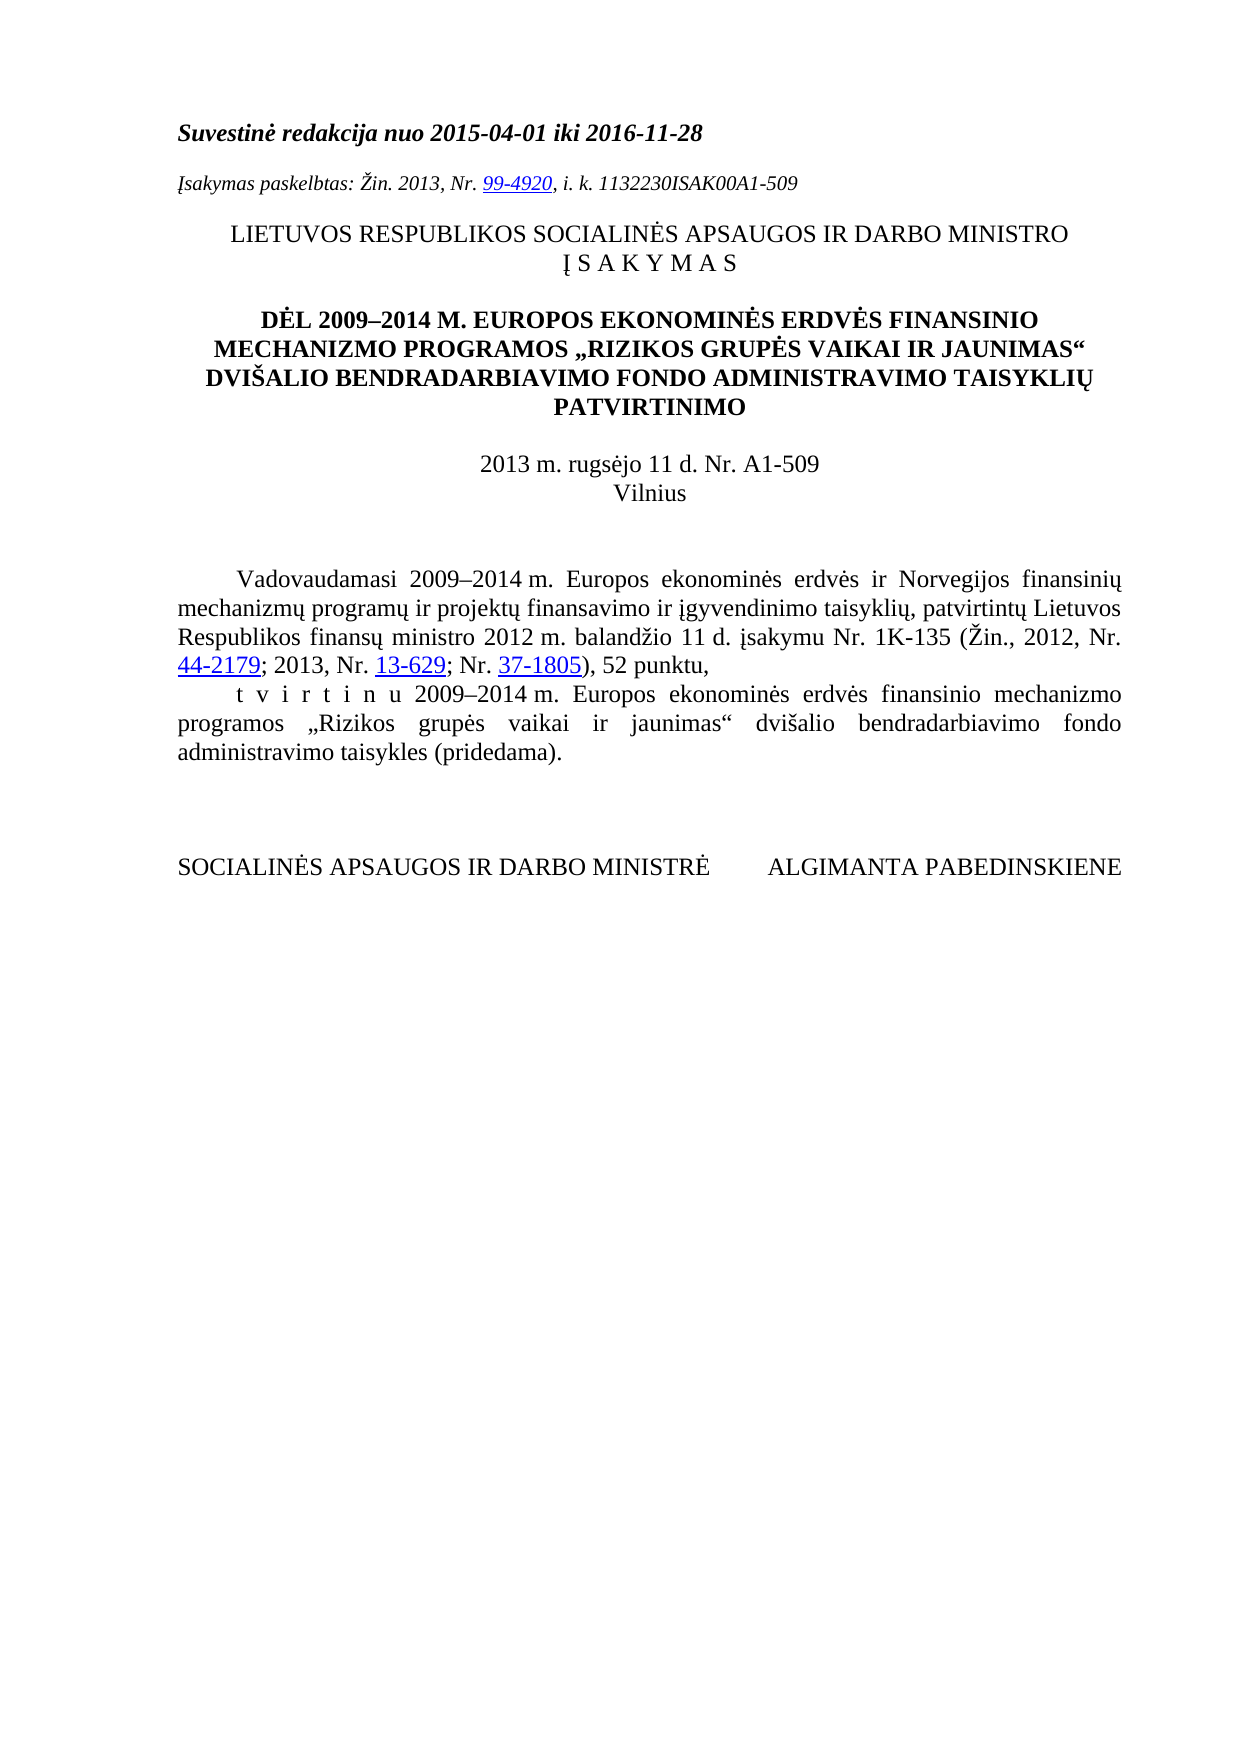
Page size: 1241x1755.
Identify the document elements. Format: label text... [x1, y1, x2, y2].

text t v i r t i n u 2009–2014 m. Europos ekonominės erdvės finansinio mechanizmo programos „Rizikos grupės vaikai ir jaunimas“ dvišalio bendradarbiavimo fondo administravimo taisykles (pridedama). [177, 679, 1122, 765]
text Socialinės apsaugos ir darbo ministrė Algimanta Pabedinskiene [177, 852, 1122, 880]
text LIETUVOS RESPUBLIKOS SOCIALINĖS APSAUGOS IR DARBO MINISTRO [177, 219, 1122, 248]
text Vadovaudamasi 2009–2014 m. Europos ekonominės erdvės ir Norvegijos finansinių mechanizmų programų ir projektų finansavimo ir įgyvendinimo taisyklių, patvirtintų Lietuvos Respublikos finansų ministro 2012 m. balandžio 11 d. įsakymu Nr. 1K-135 (Žin., 2012, Nr. 44-2179; 2013, Nr. 13-629; Nr. 37-1805), 52 punktu, [177, 564, 1122, 679]
text Suvestinė redakcija nuo 2015-04-01 iki 2016-11-28 [177, 118, 1122, 147]
text Į S A K Y M A S [177, 248, 1122, 277]
text DĖL 2009–2014 M. EUROPOS EKONOMINĖS ERDVĖS FINANSINIO MECHANIZMO PROGRAMOS „RIZIKOS GRUPĖS VAIKAI IR JAUNIMAS“ DVIŠALIO BENDRADARBIAVIMO FONDO ADMINISTRAVIMO TAISYKLIŲ PATVIRTINIMO [177, 305, 1122, 420]
text 2013 m. rugsėjo 11 d. Nr. A1-509 [177, 449, 1122, 478]
text Įsakymas paskelbtas: Žin. 2013, Nr. 99-4920, i. k. 1132230ISAK00A1-509 [177, 171, 1122, 195]
text Vilnius [177, 478, 1122, 507]
